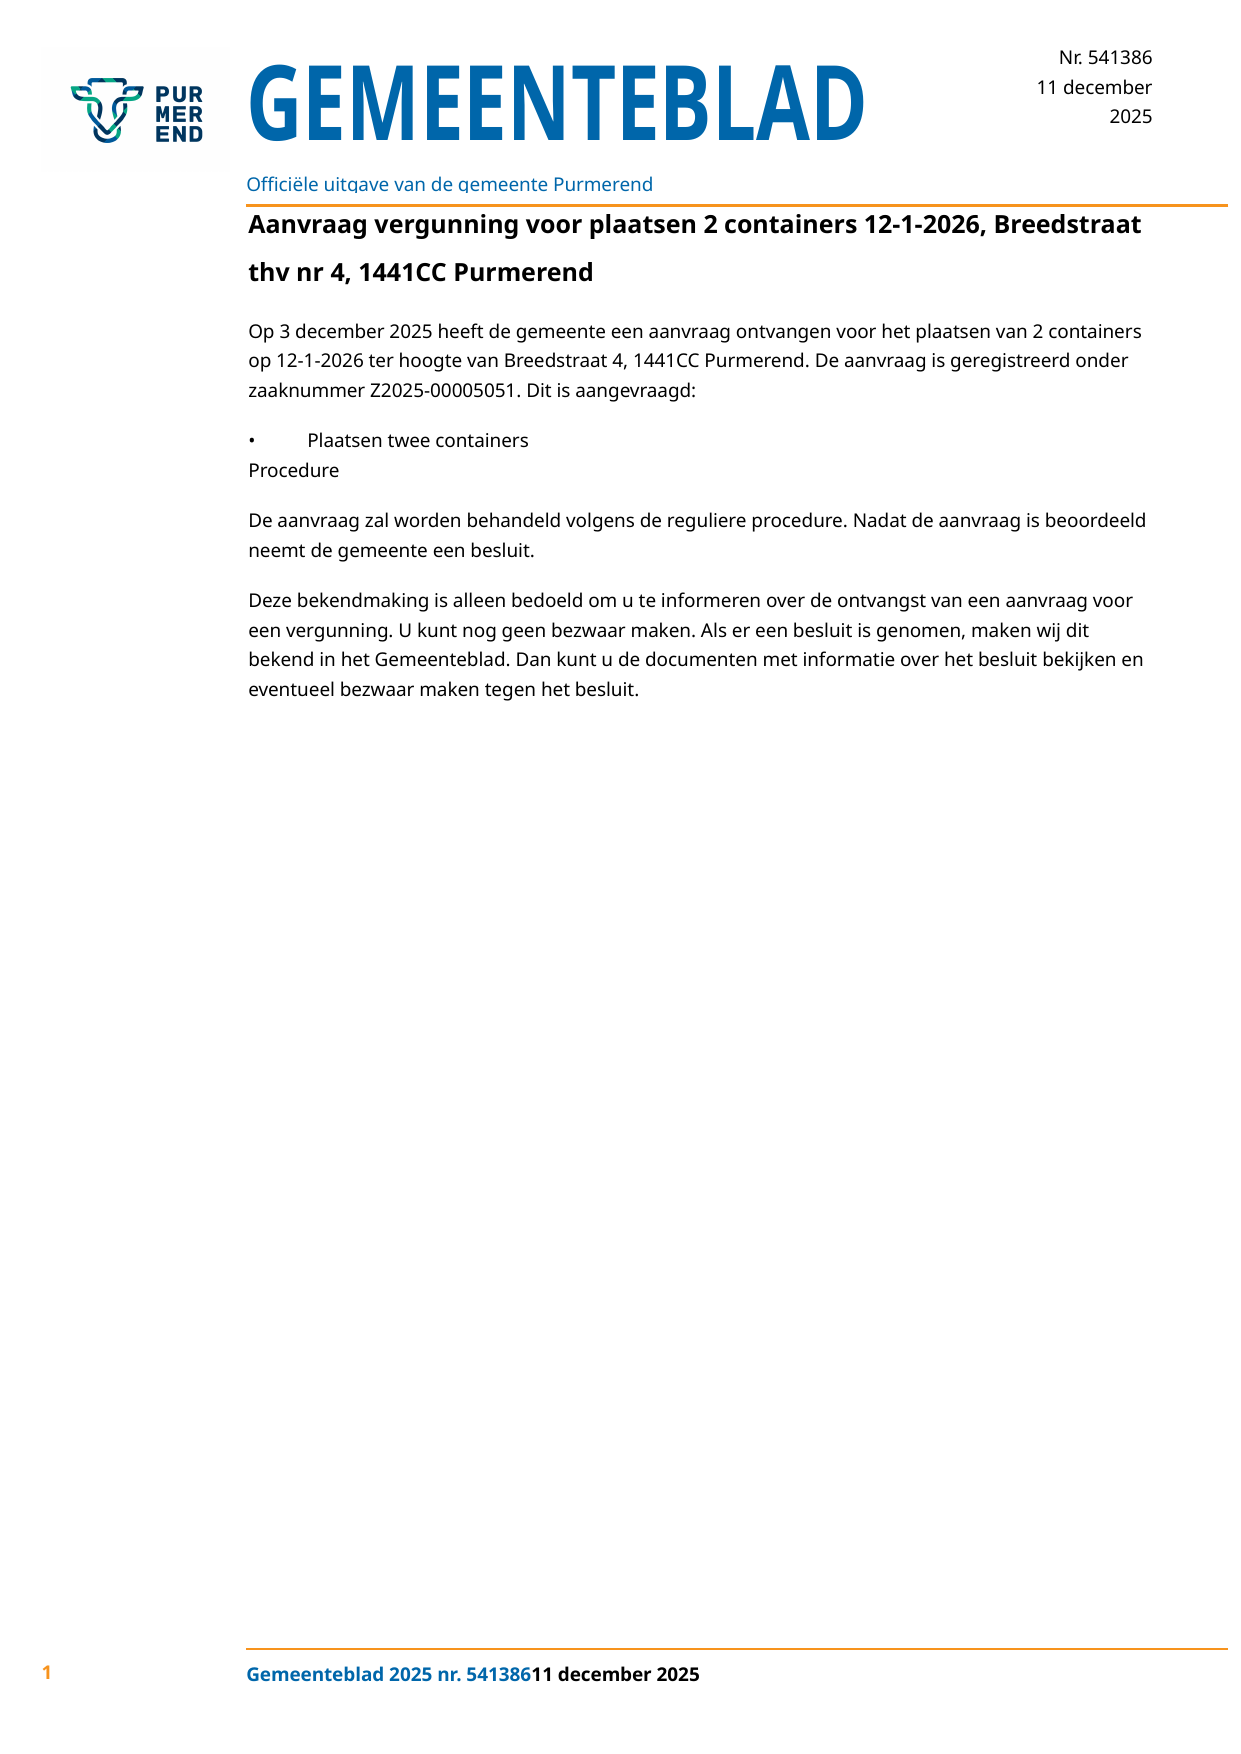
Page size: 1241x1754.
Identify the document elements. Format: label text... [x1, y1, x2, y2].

list Plaatsen twee containers [248, 427, 1152, 453]
picture [41, 47, 231, 172]
text De aanvraag zal worden behandeld volgens de reguliere procedure. Nadat de aanvraag is beoordeeld neemt de gemeente een besluit. [248, 507, 1152, 563]
text Procedure [248, 457, 1152, 483]
text Deze bekendmaking is alleen bedoeld om u te informeren over de ontvangst van een aanvraag voor een vergunning. U kunt nog geen bezwaar maken. Als er een besluit is genomen, maken wij dit bekend in het Gemeenteblad. Dan kunt u de documenten met informatie over het besluit bekijken en eventueel bezwaar maken tegen het besluit. [248, 587, 1152, 702]
text Aanvraag vergunning voor plaatsen 2 containers 12-1-2026, Breedstraat thv nr 4, 1441CC Purmerend [248, 207, 1152, 288]
text Op 3 december 2025 heeft de gemeente een aanvraag ontvangen voor het plaatsen van 2 containers op 12-1-2026 ter hoogte van Breedstraat 4, 1441CC Purmerend. De aanvraag is geregistreerd onder zaaknummer Z2025-00005051. Dit is aangevraagd: [248, 318, 1152, 403]
